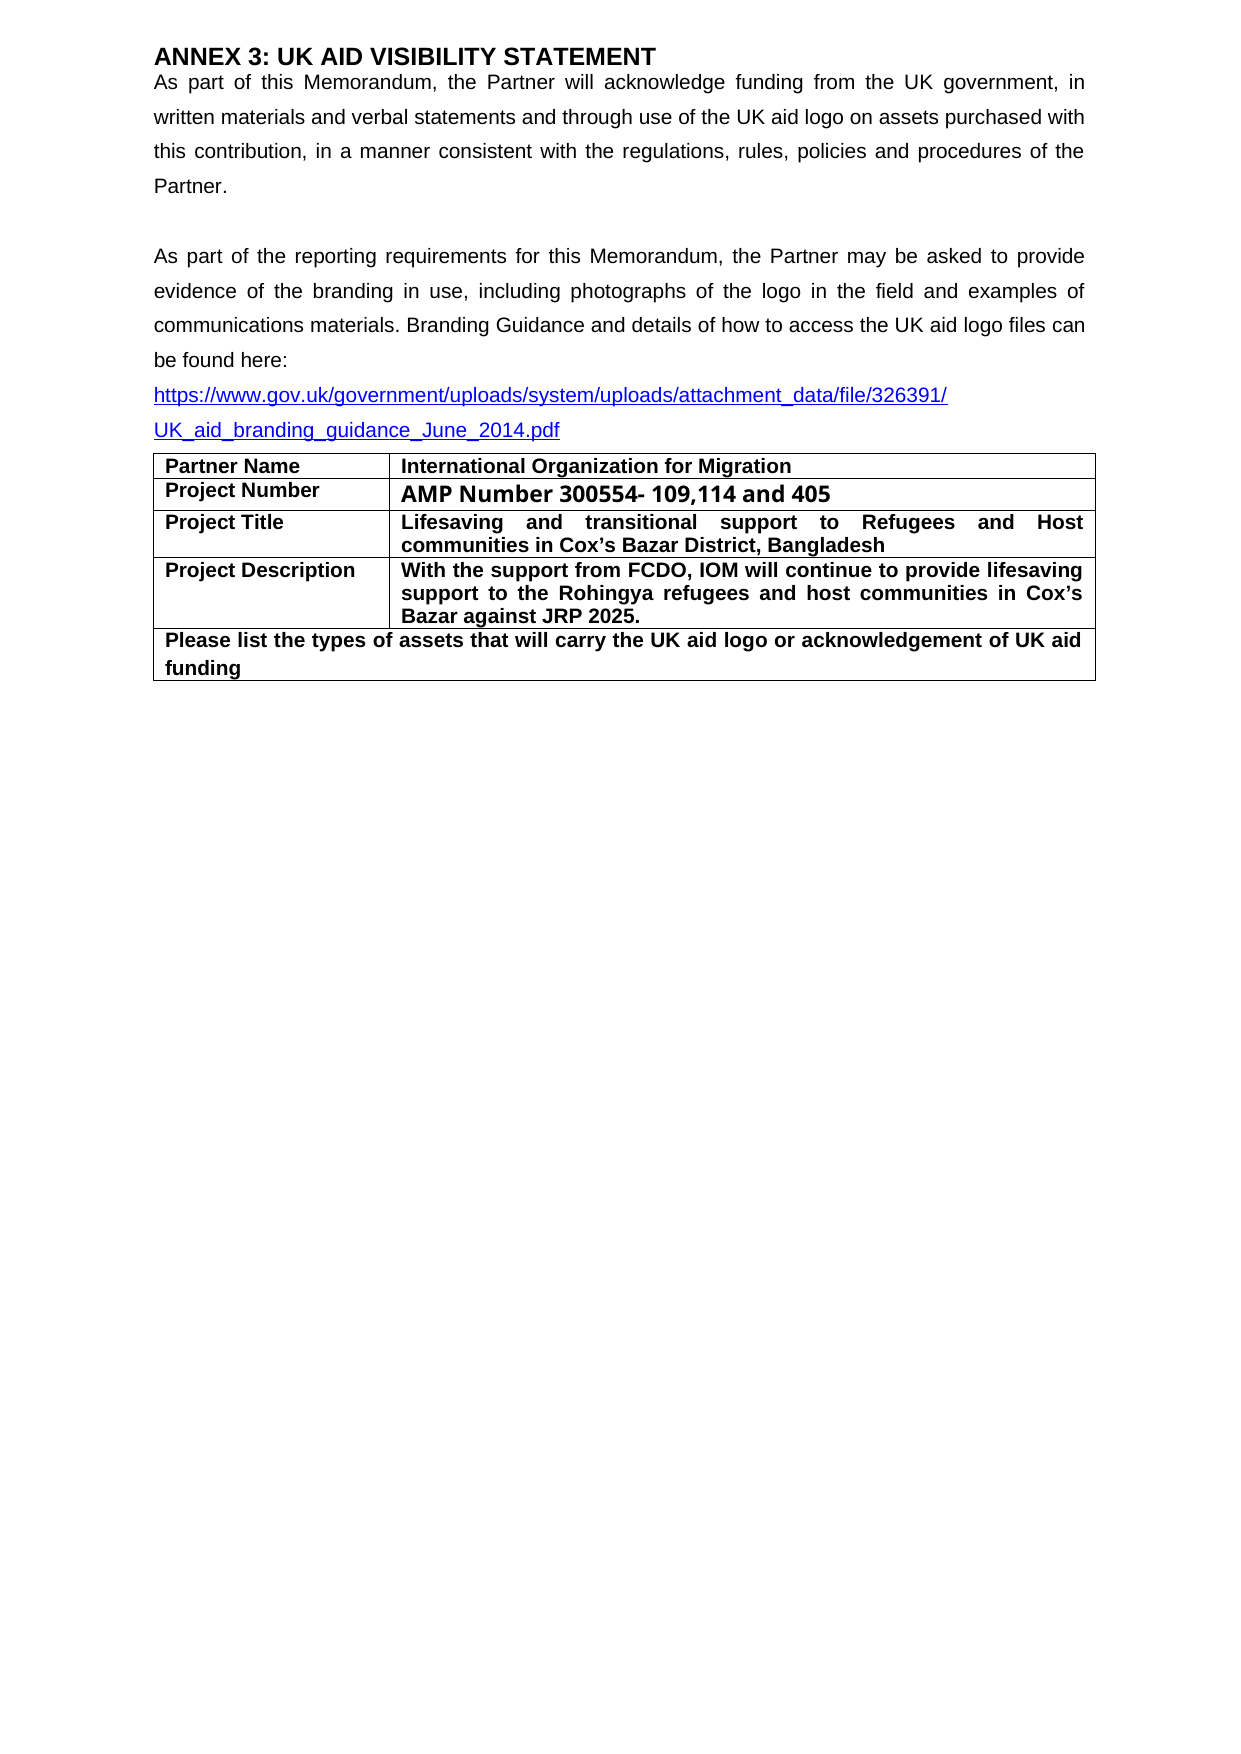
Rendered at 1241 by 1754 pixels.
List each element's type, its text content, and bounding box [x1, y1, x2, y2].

table_cell With the support from FCDO, IOM will continue to provide lifesaving support to the Rohingya refugees and host communities in Cox’s Bazar against JRP 2025. [390, 558, 1095, 628]
table_cell Please list the types of assets that will carry the UK aid logo or acknowledgement of UK aid funding [154, 629, 1095, 680]
text As part of this Memorandum, the Partner will acknowledge funding from the UK government, in written materials and verbal statements and through use of the UK aid logo on assets purchased with this contribution, in a manner consistent with the regulations, rules, policies and procedures of the Partner. [153, 70, 1087, 198]
table_header International Organization for Migration [390, 454, 1095, 477]
table_cell Lifesaving and transitional support to Refugees and Host communities in Cox’s Bazar District, Bangladesh [390, 511, 1095, 557]
table_header Partner Name [154, 454, 389, 477]
subtitle ANNEX 3: UK AID VISIBILITY STATEMENT [153, 42, 1087, 70]
text As part of the reporting requirements for this Memorandum, the Partner may be asked to provide evidence of the branding in use, including photographs of the logo in the field and examples of communications materials. Branding Guidance and details of how to access the UK aid logo files can be found here: [153, 244, 1087, 372]
table_cell Project Title [154, 511, 389, 557]
table_cell AMP Number 300554- 109,114 and 405 [390, 479, 1095, 510]
text https://www.gov.uk/government/uploads/system/uploads/attachment_data/file/326391/UK_aid_branding_guidance_June_2014.pdf [153, 383, 1087, 442]
table_cell Project Description [154, 558, 389, 628]
table_cell Project Number [154, 479, 389, 510]
